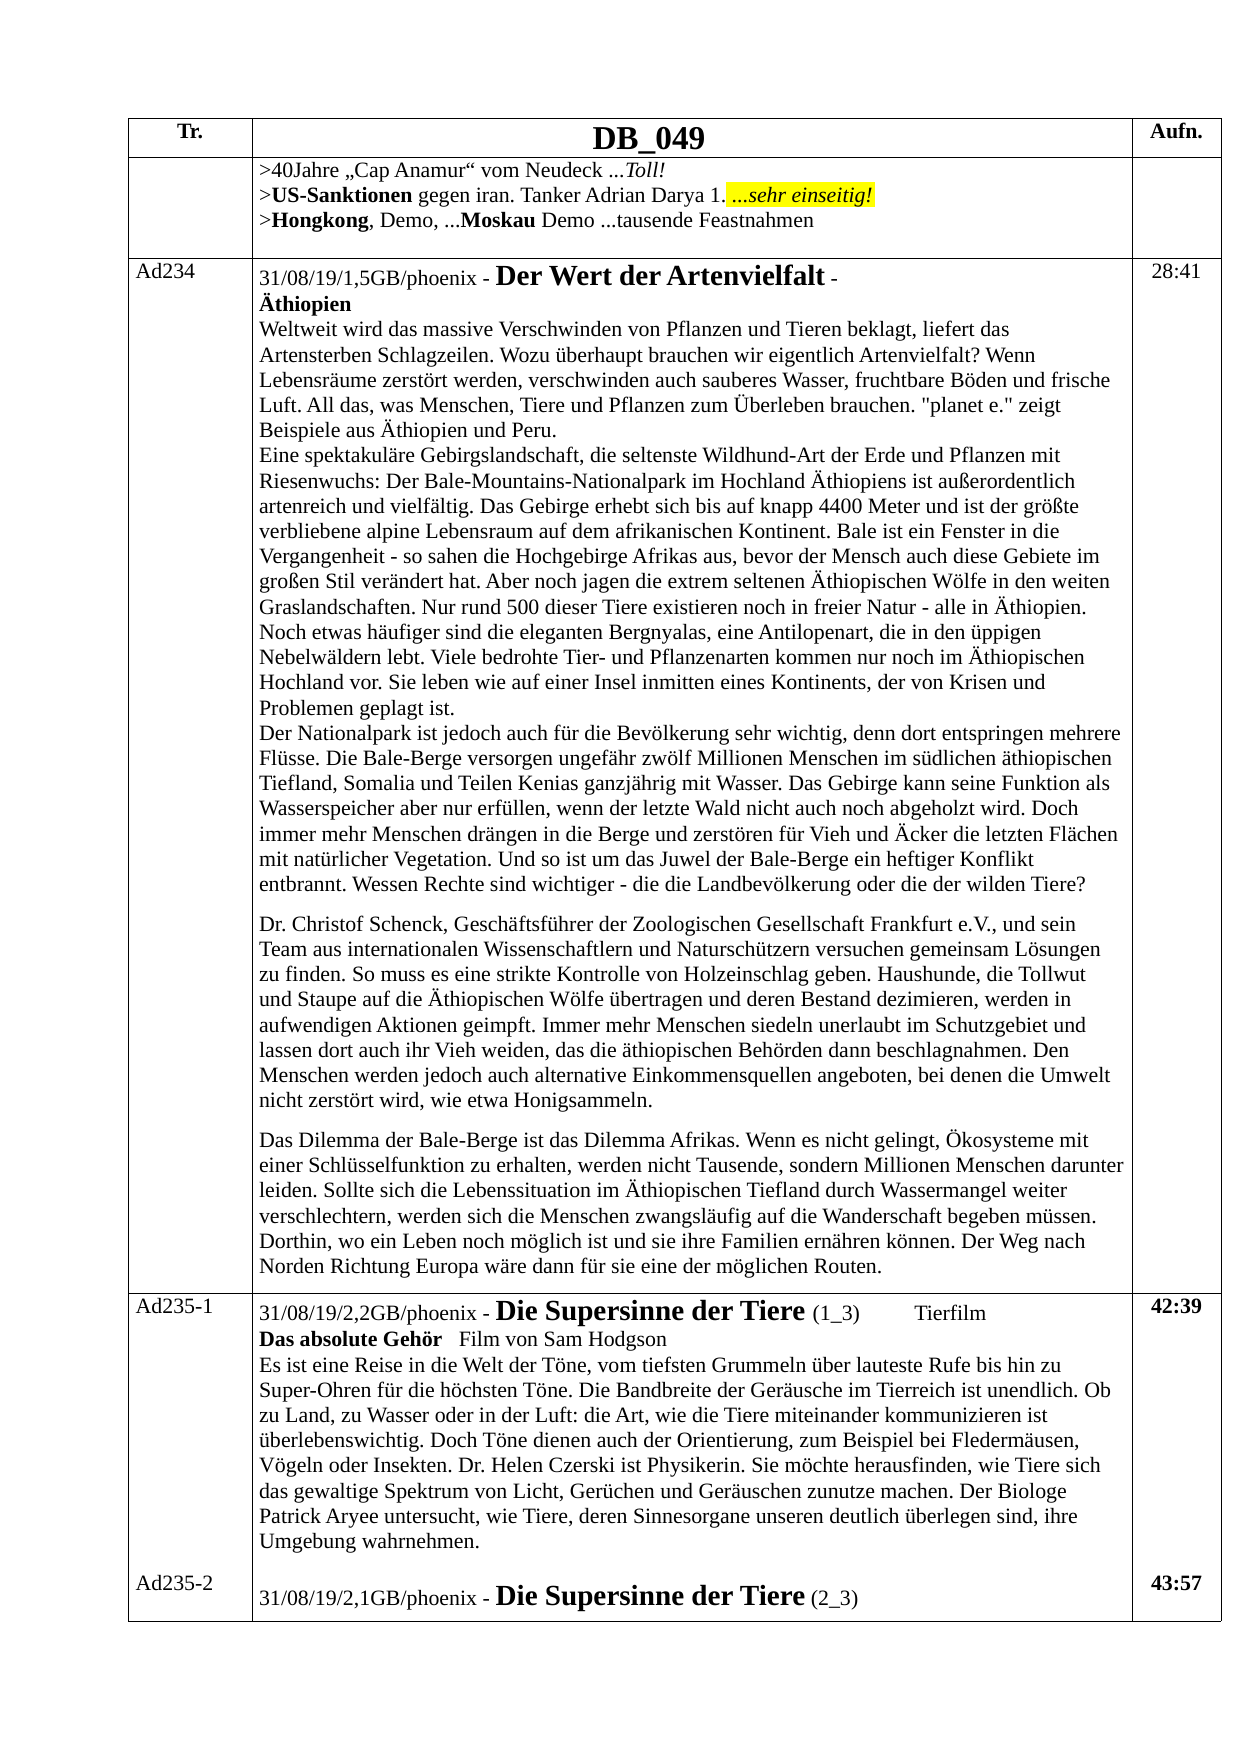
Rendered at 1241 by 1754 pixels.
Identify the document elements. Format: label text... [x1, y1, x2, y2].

table_cell Ad234 [129, 259, 252, 1293]
table_header Aufn. [1133, 119, 1221, 157]
table_cell Ad235-1 Ad235-2 [129, 1294, 252, 1621]
table_cell 28:41 [1133, 259, 1221, 1293]
table_cell >40Jahre „Cap Anamur“ vom Neudeck ...Toll! >US-Sanktionen gegen iran. Tanker Adrian Darya 1. ...sehr einseitig! >Hongkong, Demo, ...Moskau Demo ...tausende Feastnahmen [253, 158, 1132, 257]
table_cell [1133, 158, 1221, 257]
table_header DB_049 [253, 119, 1132, 157]
table_cell 42:39 43:57 [1133, 1294, 1221, 1621]
table_cell [129, 158, 252, 257]
table_header ­Tr. [129, 119, 252, 157]
table_cell 31/08/19/1,5GB/phoenix - Der Wert der Artenvielfalt - Äthiopien Weltweit wird das massive Verschwinden von Pflanzen und Tieren beklagt, liefert das Artensterben Schlagzeilen. Wozu überhaupt brauchen wir eigentlich Artenvielfalt? Wenn Lebensräume zerstört werden, verschwinden auch sauberes Wasser, fruchtbare Böden und frische Luft. All das, was Menschen, Tiere und Pflanzen zum Überleben brauchen. "planet e." zeigt Beispiele aus Äthiopien und Peru. Eine spektakuläre Gebirgslandschaft, die seltenste Wildhund-Art der Erde und Pflanzen mit Riesenwuchs: Der Bale-Mountains-Nationalpark im Hochland Äthiopiens ist außerordentlich artenreich und vielfältig. Das Gebirge erhebt sich bis auf knapp 4400 Meter und ist der größte verbliebene alpine Lebensraum auf dem afrikanischen Kontinent. Bale ist ein Fenster in die Vergangenheit - so sahen die Hochgebirge Afrikas aus, bevor der Mensch auch diese Gebiete im großen Stil verändert hat. Aber noch jagen die extrem seltenen Äthiopischen Wölfe in den weiten Graslandschaften. Nur rund 500 dieser Tiere existieren noch in freier Natur - alle in Äthiopien. Noch etwas häufiger sind die eleganten Bergnyalas, eine Antilopenart, die in den üppigen Nebelwäldern lebt. Viele bedrohte Tier- und Pflanzenarten kommen nur noch im Äthiopischen Hochland vor. Sie leben wie auf einer Insel inmitten eines Kontinents, der von Krisen und Problemen geplagt ist. Der Nationalpark ist jedoch auch für die Bevölkerung sehr wichtig, denn dort entspringen mehrere Flüsse. Die Bale-Berge versorgen ungefähr zwölf Millionen Menschen im südlichen äthiopischen Tiefland, Somalia und Teilen Kenias ganzjährig mit Wasser. Das Gebirge kann seine Funktion als Wasserspeicher aber nur erfüllen, wenn der letzte Wald nicht auch noch abgeholzt wird. Doch immer mehr Menschen drängen in die Berge und zerstören für Vieh und Äcker die letzten Flächen mit natürlicher Vegetation. Und so ist um das Juwel der Bale-Berge ein heftiger Konflikt entbrannt. Wessen Rechte sind wichtiger - die die Landbevölkerung oder die der wilden Tiere? Dr. Christof Schenck, Geschäftsführer der Zoologischen Gesellschaft Frankfurt e.V., und sein Team aus internationalen Wissenschaftlern und Naturschützern versuchen gemeinsam Lösungen zu finden. So muss es eine strikte Kontrolle von Holzeinschlag geben. Haushunde, die Tollwut und Staupe auf die Äthiopischen Wölfe übertragen und deren Bestand dezimieren, werden in aufwendigen Aktionen geimpft. Immer mehr Menschen siedeln unerlaubt im Schutzgebiet und lassen dort auch ihr Vieh weiden, das die äthiopischen Behörden dann beschlagnahmen. Den Menschen werden jedoch auch alternative Einkommensquellen angeboten, bei denen die Umwelt nicht zerstört wird, wie etwa Honigsammeln. Das Dilemma der Bale-Berge ist das Dilemma Afrikas. Wenn es nicht gelingt, Ökosysteme mit einer Schlüsselfunktion zu erhalten, werden nicht Tausende, sondern Millionen Menschen darunter leiden. Sollte sich die Lebenssituation im Äthiopischen Tiefland durch Wassermangel weiter verschlechtern, werden sich die Menschen zwangsläufig auf die Wanderschaft begeben müssen. Dorthin, wo ein Leben noch möglich ist und sie ihre Familien ernähren können. Der Weg nach Norden Richtung Europa wäre dann für sie eine der möglichen Routen. [253, 259, 1132, 1293]
table_cell 31/08/19/2,2GB/phoenix - Die Supersinne der Tiere (1_3) Tierfilm Das absolute Gehör Film von Sam Hodgson Es ist eine Reise in die Welt der Töne, vom tiefsten Grummeln über lauteste Rufe bis hin zu Super-Ohren für die höchsten Töne. Die Bandbreite der Geräusche im Tierreich ist unendlich. Ob zu Land, zu Wasser oder in der Luft: die Art, wie die Tiere miteinander kommunizieren ist überlebenswichtig. Doch Töne dienen auch der Orientierung, zum Beispiel bei Fledermäusen, Vögeln oder Insekten. Dr. Helen Czerski ist Physikerin. Sie möchte herausfinden, wie Tiere sich das gewaltige Spektrum von Licht, Gerüchen und Geräuschen zunutze machen. Der Biologe Patrick Aryee untersucht, wie Tiere, deren Sinnesorgane unseren deutlich überlegen sind, ihre Umgebung wahrnehmen. 31/08/19/2,1GB/phoenix - Die Supersinne der Tiere (2_3) [253, 1294, 1132, 1621]
